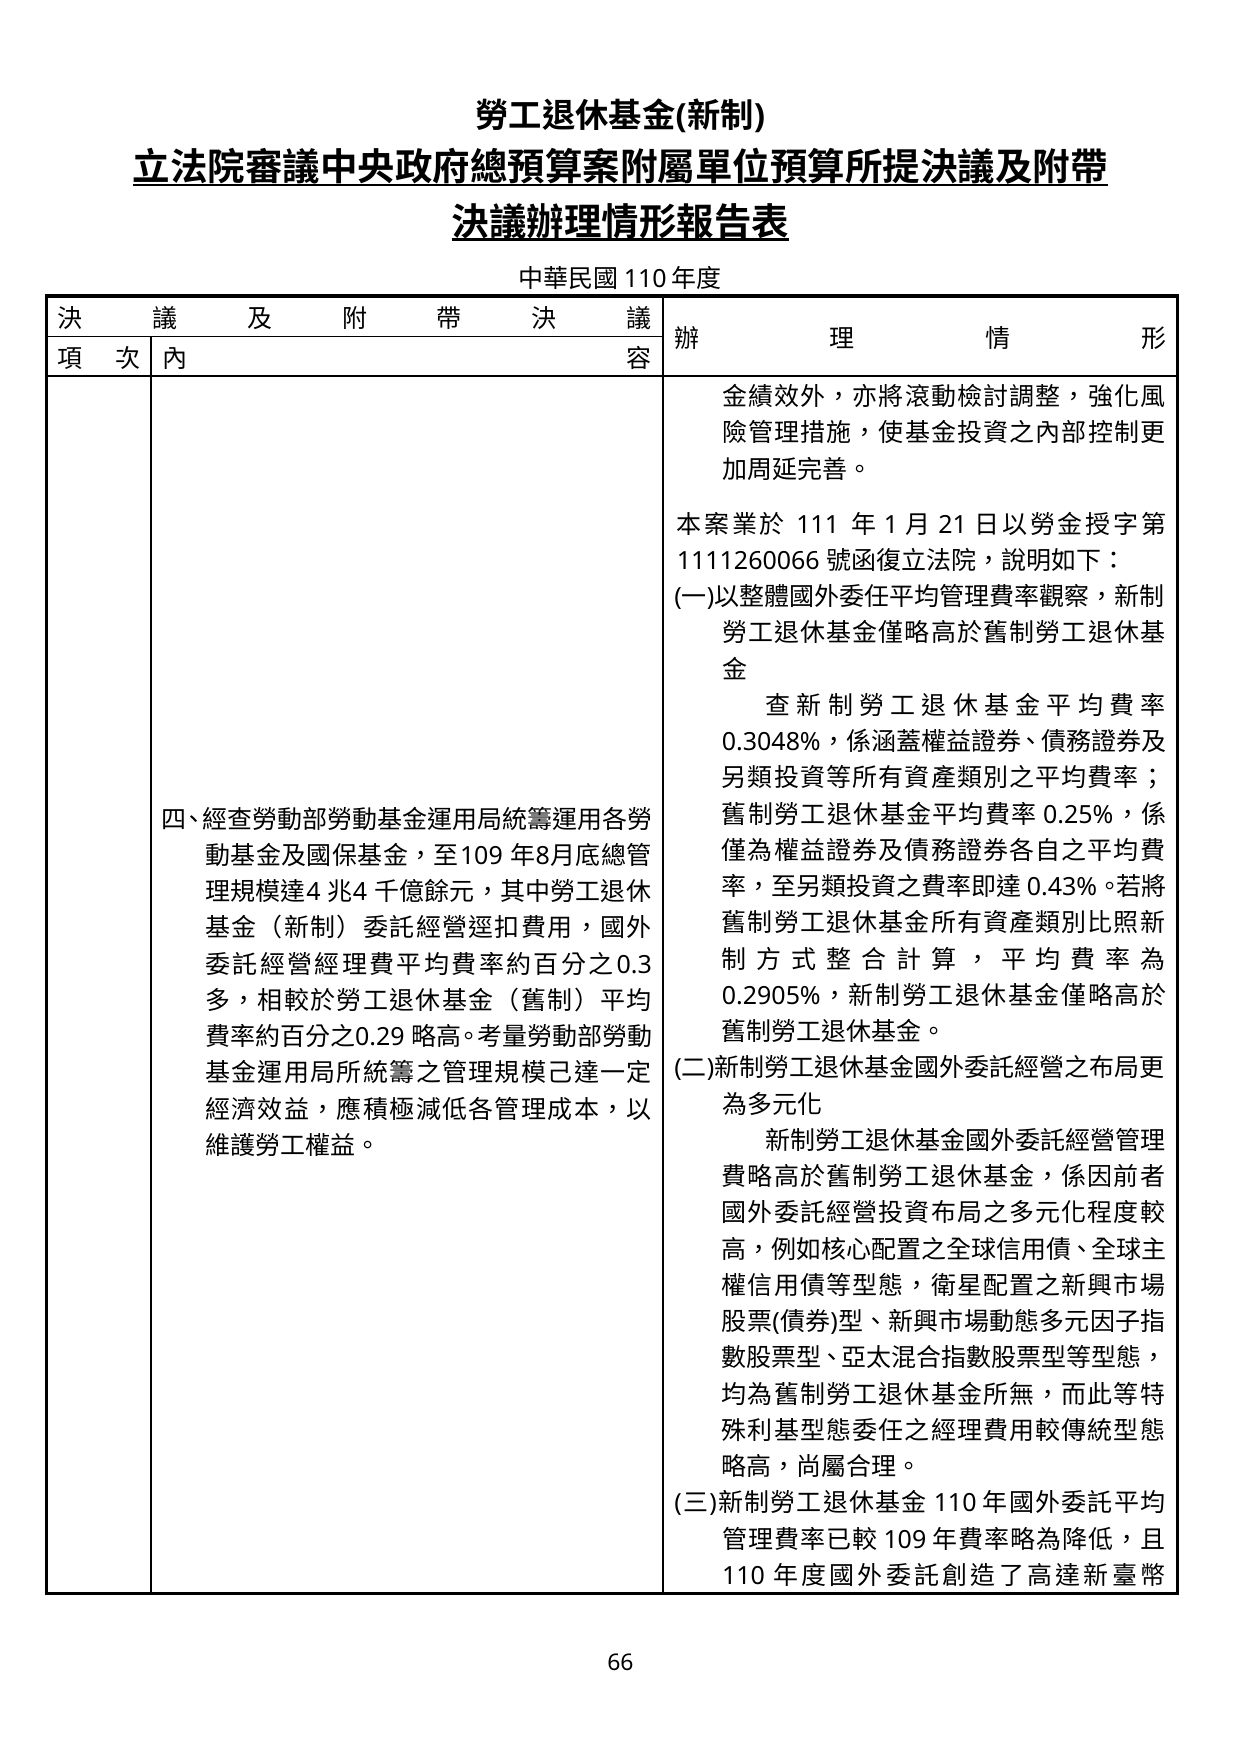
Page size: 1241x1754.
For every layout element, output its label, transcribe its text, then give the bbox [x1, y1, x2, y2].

table_header 辦理情形 [664, 298, 1176, 375]
table_cell [48, 377, 150, 1592]
table_header 決議及附帶決議 [48, 298, 662, 336]
table_cell 項次 [48, 337, 150, 375]
table_cell 四、經查勞動部勞動基金運用局統籌運用各勞動基金及國保基金，至109 年8月底總管理規模達4 兆4 千億餘元，其中勞工退休基金（新制）委託經營逕扣費用，國外委託經營經理費平均費率約百分之0.3 多，相較於勞工退休基金（舊制）平均費率約百分之0.29 略高。考量勞動部勞動基金運用局所統籌之管理規模己達一定經濟效益，應積極減低各管理成本，以維護勞工權益。 [152, 377, 662, 1592]
table_cell 金績效外，亦將滾動檢討調整，強化風險管理措施，使基金投資之內部控制更加周延完善。 本案業於 111 年1月21日以勞金授字第1111260066 號函復立法院，說明如下： (一)以整體國外委任平均管理費率觀察，新制勞工退休基金僅略高於舊制勞工退休基金 查新制勞工退休基金平均費率0.3048%，係涵蓋權益證券、債務證券及另類投資等所有資產類別之平均費率；舊制勞工退休基金平均費率0.25%，係僅為權益證券及債務證券各自之平均費率，至另類投資之費率即達0.43%。若將舊制勞工退休基金所有資產類別比照新制方式整合計算，平均費率為0.2905%，新制勞工退休基金僅略高於舊制勞工退休基金。 (二)新制勞工退休基金國外委託經營之布局更為多元化 新制勞工退休基金國外委託經營管理費略高於舊制勞工退休基金，係因前者國外委託經營投資布局之多元化程度較高，例如核心配置之全球信用債、全球主權信用債等型態，衛星配置之新興市場股票(債券)型、新興市場動態多元因子指數股票型、亞太混合指數股票型等型態，均為舊制勞工退休基金所無，而此等特殊利基型態委任之經理費用較傳統型態略高，尚屬合理。 (三)新制勞工退休基金110年國外委託平均管理費率已較109年費率略為降低，且110年度國外委託創造了高達新臺幣 [664, 377, 1176, 1592]
table_cell 內容 [152, 337, 662, 375]
